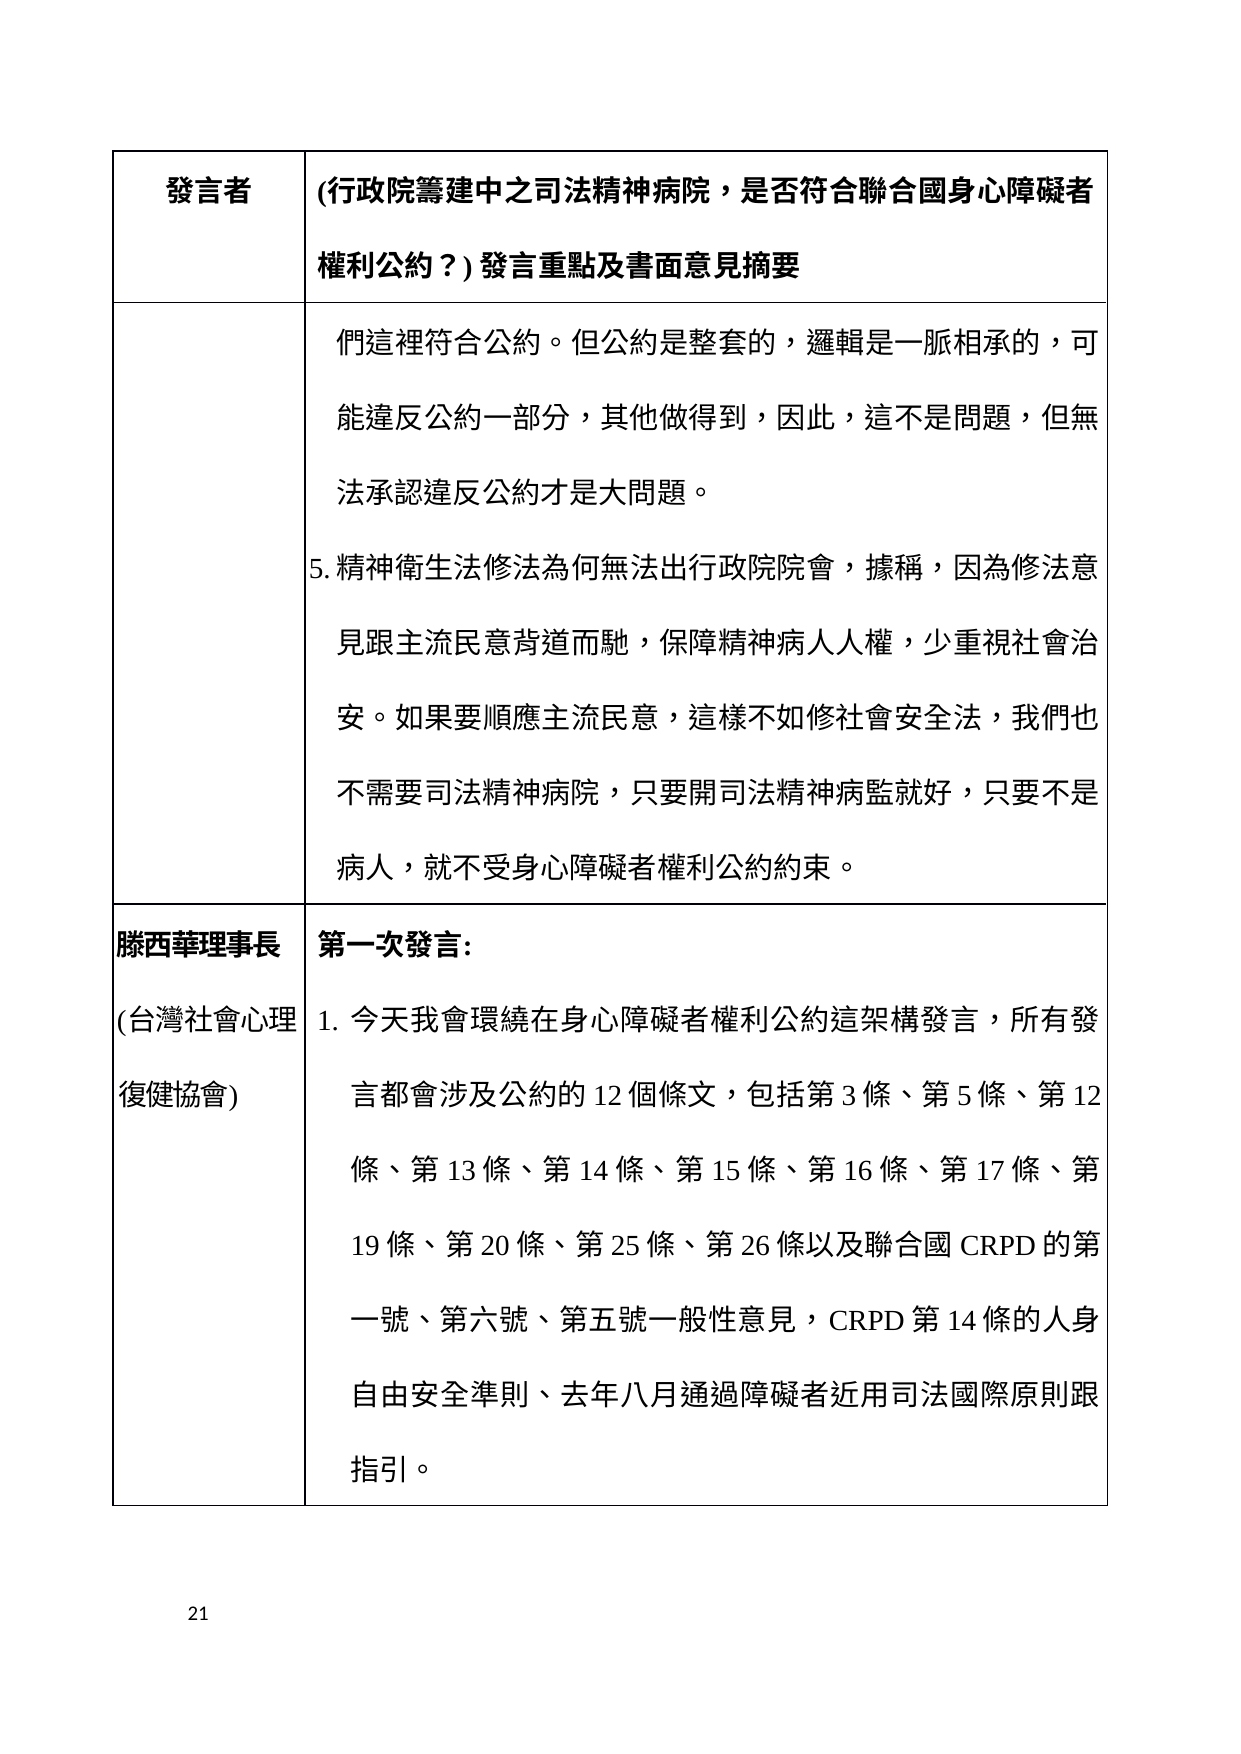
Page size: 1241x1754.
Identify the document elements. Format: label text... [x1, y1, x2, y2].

table_cell 們這裡符合公約。但公約是整套的，邏輯是一脈相承的，可能違反公約一部分，其他做得到，因此，這不是問題，但無法承認違反公約才是大問題。 精神衛生法修法為何無法出行政院院會，據稱，因為修法意見跟主流民意背道而馳，保障精神病人人權，少重視社會治安。如果要順應主流民意，這樣不如修社會安全法，我們也不需要司法精神病院，只要開司法精神病監就好，只要不是病人，就不受身心障礙者權利公約約束。 [306, 302, 1107, 903]
table_cell 第一次發言: 今天我會環繞在身心障礙者權利公約這架構發言，所有發言都會涉及公約的12個條文，包括第3條、第5條、第12條、第13條、第14條、第15條、第16條、第17條、第19條、第20條、第25條、第26條以及聯合國CRPD的第一號、第六號、第五號一般性意見，CRPD第14條的人身自由安全準則、去年八月通過障礙者近用司法國際原則跟指引。 第一個討論題綱的部分，三位與談專家都提到公約準則，但沒提到第12條保安處分視為刑責，不管任何的監護處分、保安處分，必然違反CRPD，不管我們同不同意這樣的見解，公約確實明確違反。 第二個被提到的是，這樣的一個替代性的模式除必須要符合可復歸社會的基本精神之外，應該要著重於跟一般人一樣有利於本人健康福祉、自尊尊嚴、自主的情況下進行，且要被告知這樣的處分能最有效迅速被釋放脫離的方法是什麼。 公約非常強調法律能力的行使，意願跟選擇將取代家長式、父權式的最佳利益，當事人的表意權在這樣的方案是重要的，就這觀點我要對司法精神醫院提出一些見解跟想法。 司法精神醫院的設置是一個善的出發點，但若如法務部所言屬於監護處分，必然違反CRPD，現行規劃感覺像是另一個專科醫院的設置，如果是專科醫院設置，必然涉及到醫療法，如何能夠符合法務部保安要求跟其他專科醫院不同，這是需要另外考慮的。 關於醫院存在的設置，司法專科醫院設置的目的如果不在於刑罰，那麼可能就要去討論是不是屬於一種強制的措施，但是法務部所提的監護處分，顯然就會處於一種強制的措施。因此我們要進一步問的是司法精神醫院收治的對象是很值得討論，比較遺憾的是，現在規劃的是監護處分類似多一個專科醫院的型態收治，但司法精神醫院在其他國家收治的對象是什麼？如果是異地服刑，收治對象是因為嚴重精神障礙犯罪的受刑人，還是原本的受刑人裡面是罹患精神疾病的、被判決是藥癮或是其他必須要受到治療或是其他服刑處分的，這些犯人是不一樣的。如果是做為一種異地服刑，那就是一種轉向計畫，異地服刑也不存在強制議題，就不違反CRPD。司法精神醫院設置就是為了解決目前監獄中環境設置、人員完全無法服務以及收治目前在監獄體系中罹患精神疾病或精神障礙的受刑人。這樣的收治對象在司法精神醫院的規劃無疑跟現在行政部門提出來不同。所以，行政部門規劃的法務部有必要回答，在這樣司法精神醫院的部分，是不是要考慮收治對象的差異? 另外，這個裁決的機制就是CRPD反對只是授權醫學背景的專業人員或是特定的專家取代其他的評估機制，就以評估小組直接裁決這樣的精神障礙者必須到哪裡進行特定處分，在目前的規劃中有沒有被提及，裁決機制是什麼? 第二次發言: 司法精神醫院的設置，如果只是設置一個醫院沒有問題，但是設置醫院是屬於衛福部主管的業務，醫院收的人不管來自哪裡、監護處分不管有無違反CRPD，主管機關就是衛福部，服務的是病人。 上次結論性報告關注的問題是，監獄中正在服刑的受刑人當中有精神障礙，不管是因精神障礙犯罪入監服刑或是服刑過程罹患精神疾病導致精神障礙，在現有體制下無法得到照顧，照顧過程更是違反CRPD，法務部應該充分定義，有沒有必要不是在受刑的部分設一個另類的專科醫院?如果是，這個專科醫院被用來執行保安處分，明確在保安處分的部分是完全違反CRPD，不是醫院違反CRPD，而是醫院用來執行保安處分、監護處分違反了CRPD。 [306, 903, 1107, 1505]
table_header 發言者 [114, 152, 304, 302]
table_header (行政院籌建中之司法精神病院，是否符合聯合國身心障礙者權利公約？) 發言重點及書面意見摘要 [306, 152, 1107, 302]
table_cell 滕西華理事長 (台灣社會心理復健協會) [114, 905, 304, 1505]
table_cell [114, 303, 304, 903]
